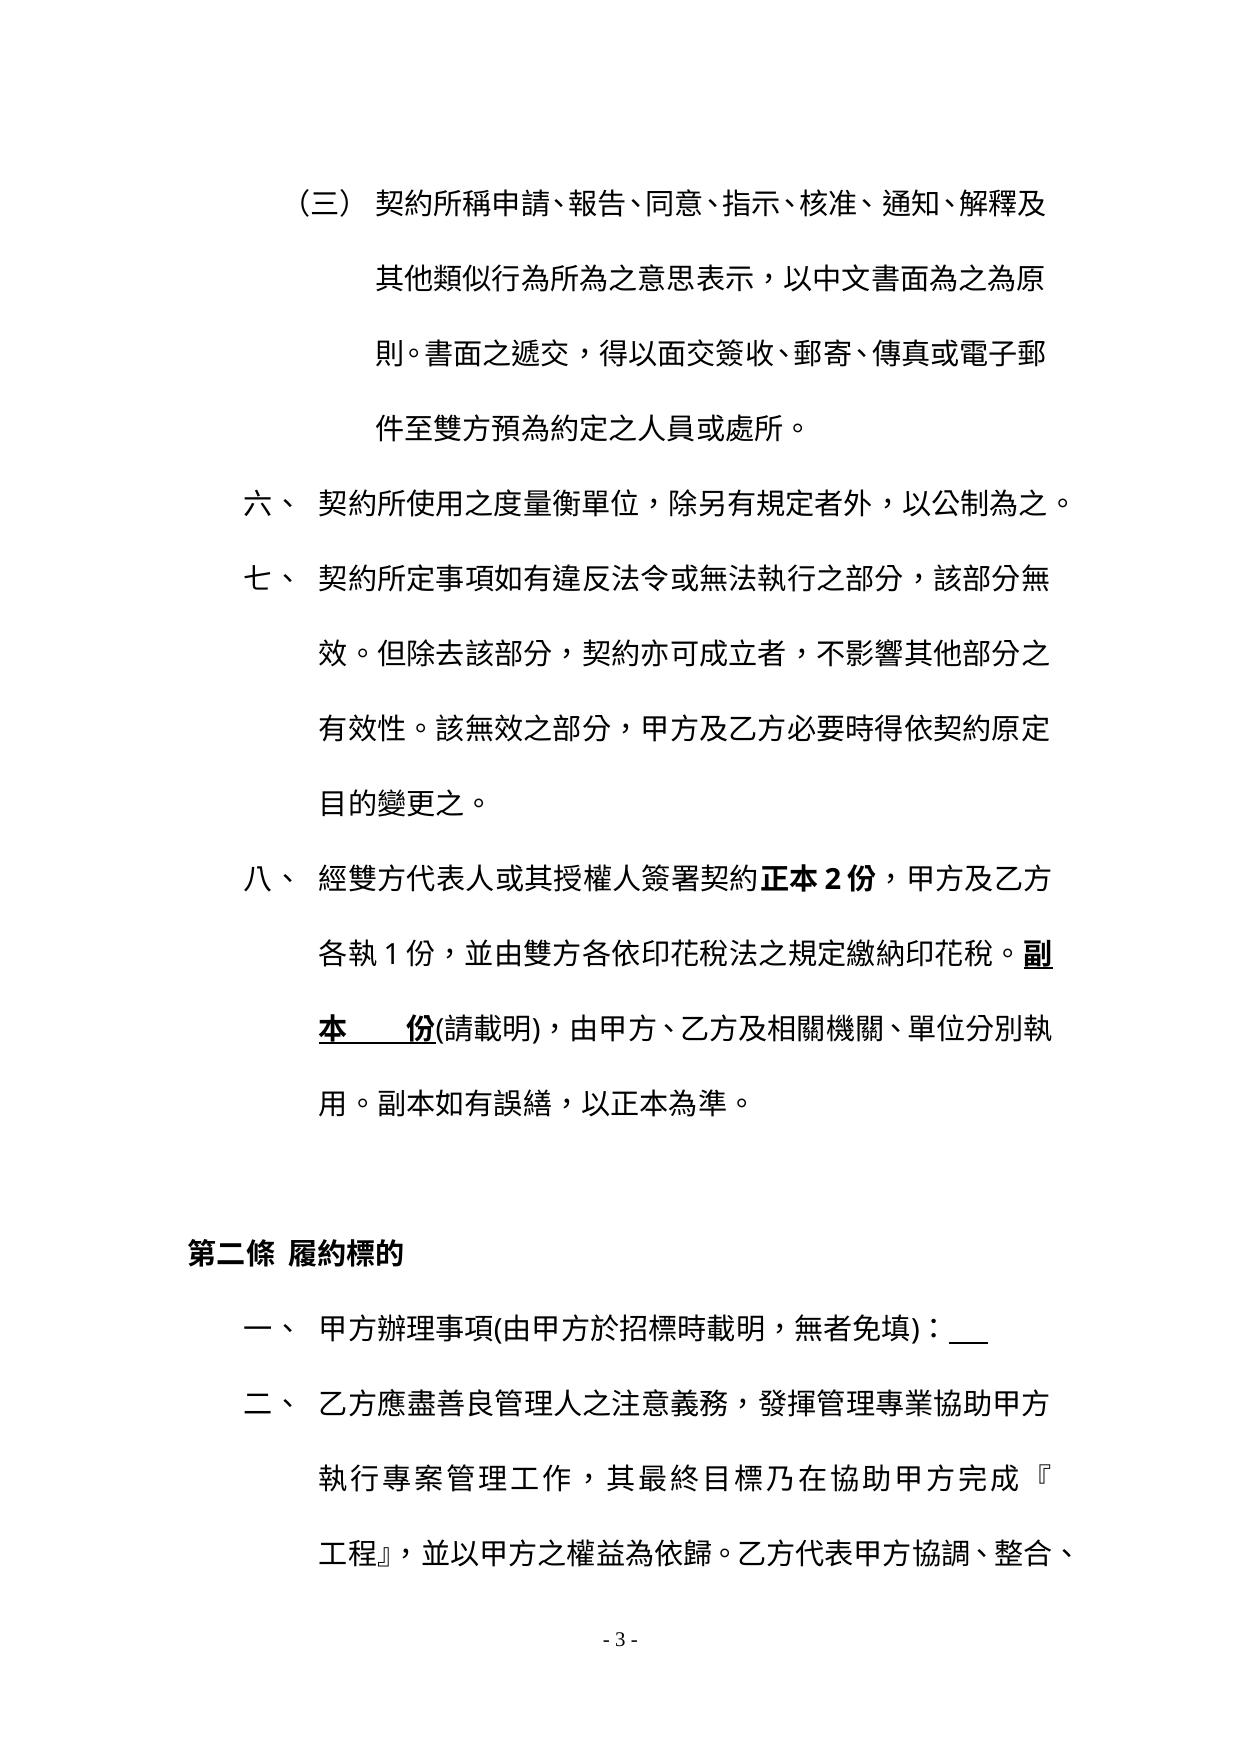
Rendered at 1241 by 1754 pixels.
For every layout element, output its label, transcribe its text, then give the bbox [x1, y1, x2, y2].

list 契約所稱申請、報告、同意、指示、核准、 通知、解釋及其他類似行為所為之意思表示，以中文書面為之為原則。書面之遞交，得以面交簽收、郵寄、傳真或電子郵件至雙方預為約定之人員或處所。 [281, 164, 1047, 464]
list 契約所定事項如有違反法令或無法執行之部分，該部分無效。但除去該部分，契約亦可成立者，不影響其他部分之有效性。該無效之部分，甲方及乙方必要時得依契約原定目的變更之。 [244, 539, 1053, 839]
list 乙方應盡善良管理人之注意義務，發揮管理專業協助甲方執行專案管理工作，其最終目標乃在協助甲方完成『 工程』，並以甲方之權益為依歸。乙方代表甲方協調、整合、管理包括工程、設備、軟體、財物、勞務等與本計畫相關事項之推動，其專案管理之履約標的及工作事項如下：(詳細服務項目內容由甲方於招標時參照本條附件、視個案特性及實際需要擇定載明) [244, 1364, 1053, 1589]
list 經雙方代表人或其授權人簽署契約正本2份，甲方及乙方各執1份，並由雙方各依印花稅法之規定繳納印花稅。副本 份(請載明)，由甲方、乙方及相關機關、單位分別執用。副本如有誤繕，以正本為準。 [244, 839, 1053, 1139]
text 第二條 履約標的 [187, 1214, 1053, 1289]
list 甲方辦理事項(由甲方於招標時載明，無者免填)： [244, 1289, 1053, 1364]
list 契約所使用之度量衡單位，除另有規定者外，以公制為之。 [244, 464, 1053, 539]
